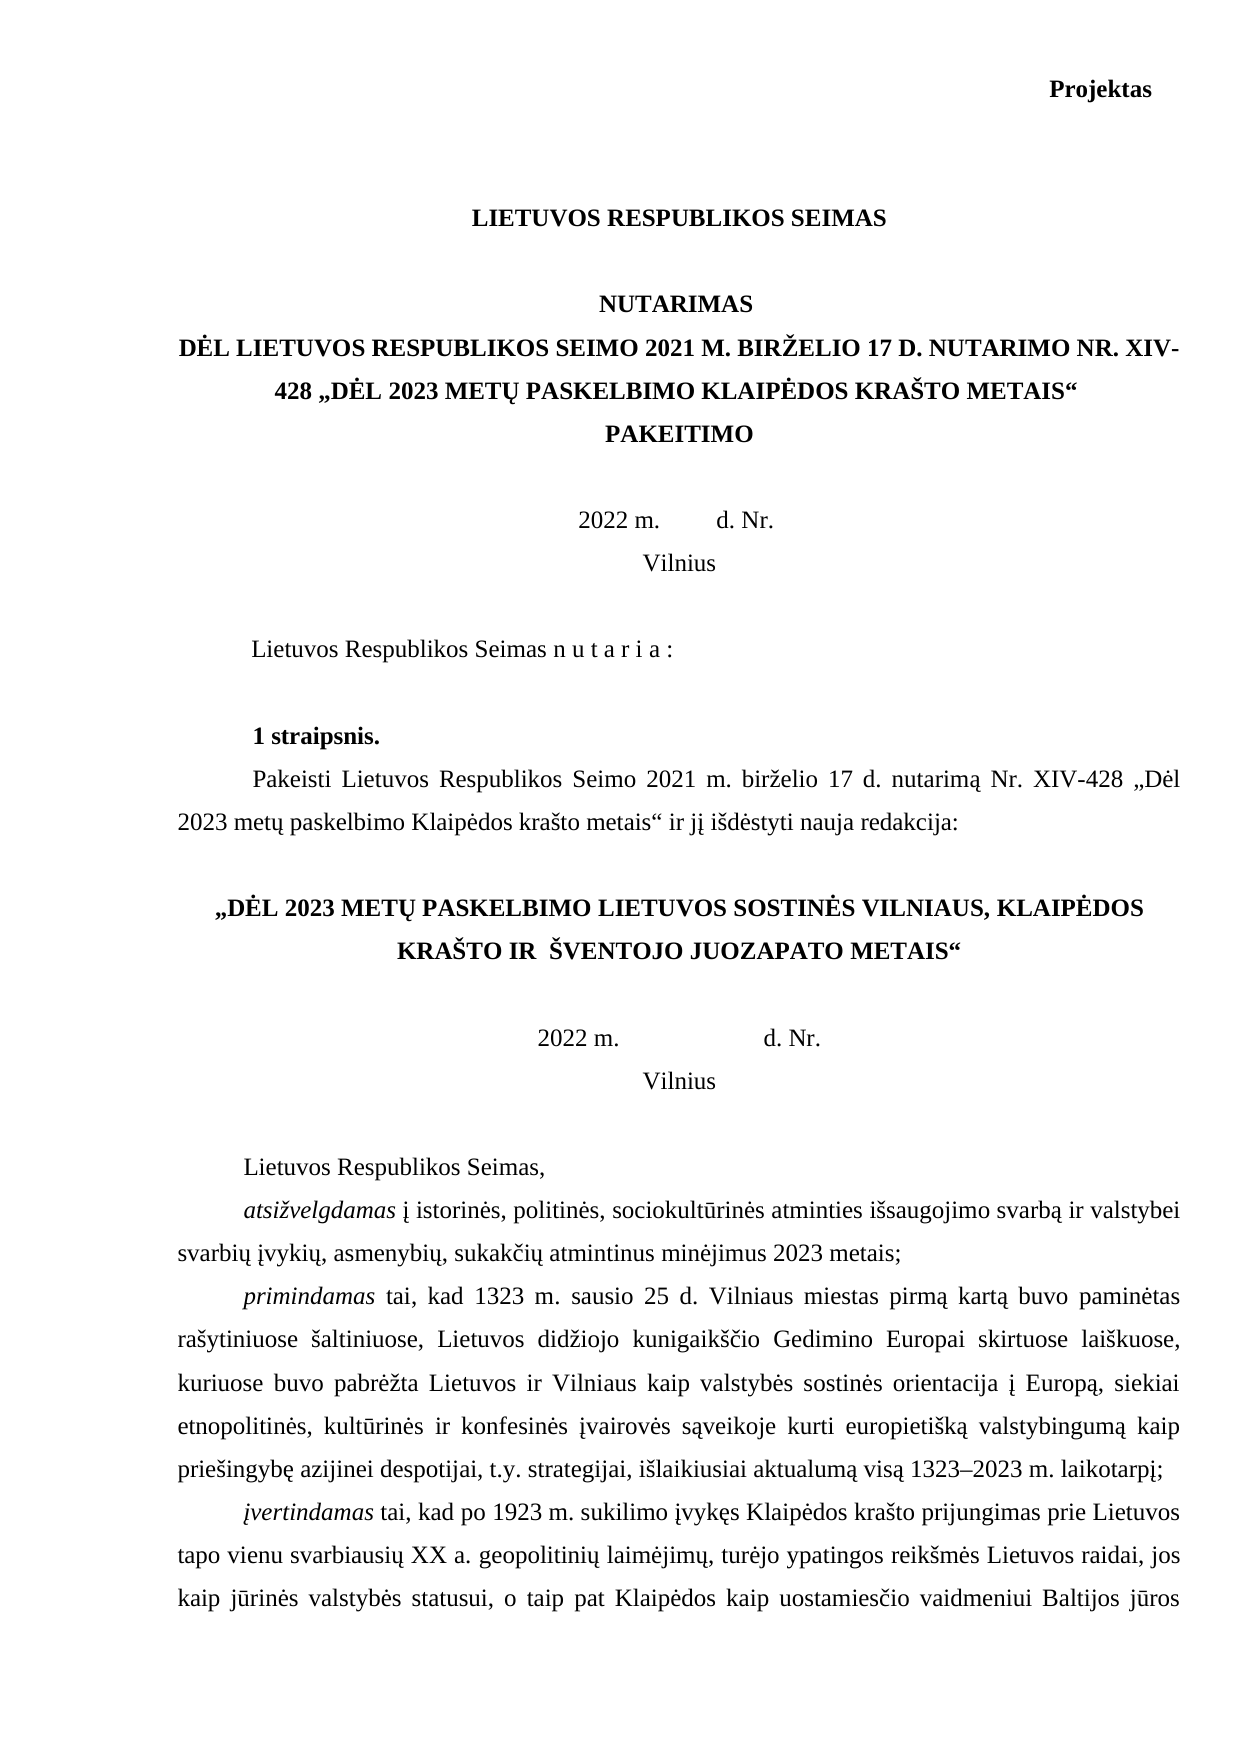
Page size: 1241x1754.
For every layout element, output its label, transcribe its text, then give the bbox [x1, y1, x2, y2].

text PAKEITIMO [177, 419, 1181, 448]
text primindamas tai, kad 1323 m. sausio 25 d. Vilniaus miestas pirmą kartą buvo paminėtas rašytiniuose šaltiniuose, Lietuvos didžiojo kunigaikščio Gedimino Europai skirtuose laiškuose, kuriuose buvo pabrėžta Lietuvos ir Vilniaus kaip valstybės sostinės orientacija į Europą, siekiai etnopolitinės, kultūrinės ir konfesinės įvairovės sąveikoje kurti europietišką valstybingumą kaip priešingybę azijinei despotijai, t.y. strategijai, išlaikiusiai aktualumą visą 1323–2023 m. laikotarpį; [177, 1281, 1181, 1483]
text Lietuvos Respublikos Seimas, [177, 1152, 1181, 1181]
text įvertindamas tai, kad po 1923 m. sukilimo įvykęs Klaipėdos krašto prijungimas prie Lietuvos tapo vienu svarbiausių XX a. geopolitinių laimėjimų, turėjo ypatingos reikšmės Lietuvos raidai, jos kaip jūrinės valstybės statusui, o taip pat Klaipėdos kaip uostamiesčio vaidmeniui Baltijos jūros [177, 1497, 1181, 1612]
text 2022 m. d. Nr. [177, 505, 1181, 534]
text Lietuvos Respublikos Seimas nutaria: [177, 634, 1181, 663]
text LIETUVOS RESPUBLIKOS SEIMAS [177, 203, 1181, 232]
text NUTARIMAS [177, 289, 1181, 318]
text atsižvelgdamas į istorinės, politinės, sociokultūrinės atminties išsaugojimo svarbą ir valstybei svarbių įvykių, asmenybių, sukakčių atmintinus minėjimus 2023 metais; [177, 1195, 1181, 1267]
text Pakeisti Lietuvos Respublikos Seimo 2021 m. birželio 17 d. nutarimą Nr. XIV-428 „Dėl 2023 metų paskelbimo Klaipėdos krašto metais“ ir jį išdėstyti nauja redakcija: [177, 764, 1181, 836]
text „DĖL 2023 METŲ PASKELBIMO LIETUVOS SOSTINĖS VILNIAUS, KLAIPĖDOS KRAŠTO IR ŠVENTOJO JUOZAPATO METAIS“ [177, 893, 1181, 965]
text Vilnius [177, 548, 1181, 577]
text Projektas [177, 74, 1152, 103]
text 2022 m. d. Nr. [177, 1023, 1181, 1051]
text 1 straipsnis. [177, 721, 1181, 749]
text DĖL Lietuvos Respublikos Seimo 2021 m. birželio 17 d. nutarimo Nr. XIV-428 „DĖL 2023 METŲ PASKELBIMO KLAIPĖDOS KRAŠTO METAIS“ [177, 333, 1181, 404]
text Vilnius [177, 1066, 1181, 1094]
